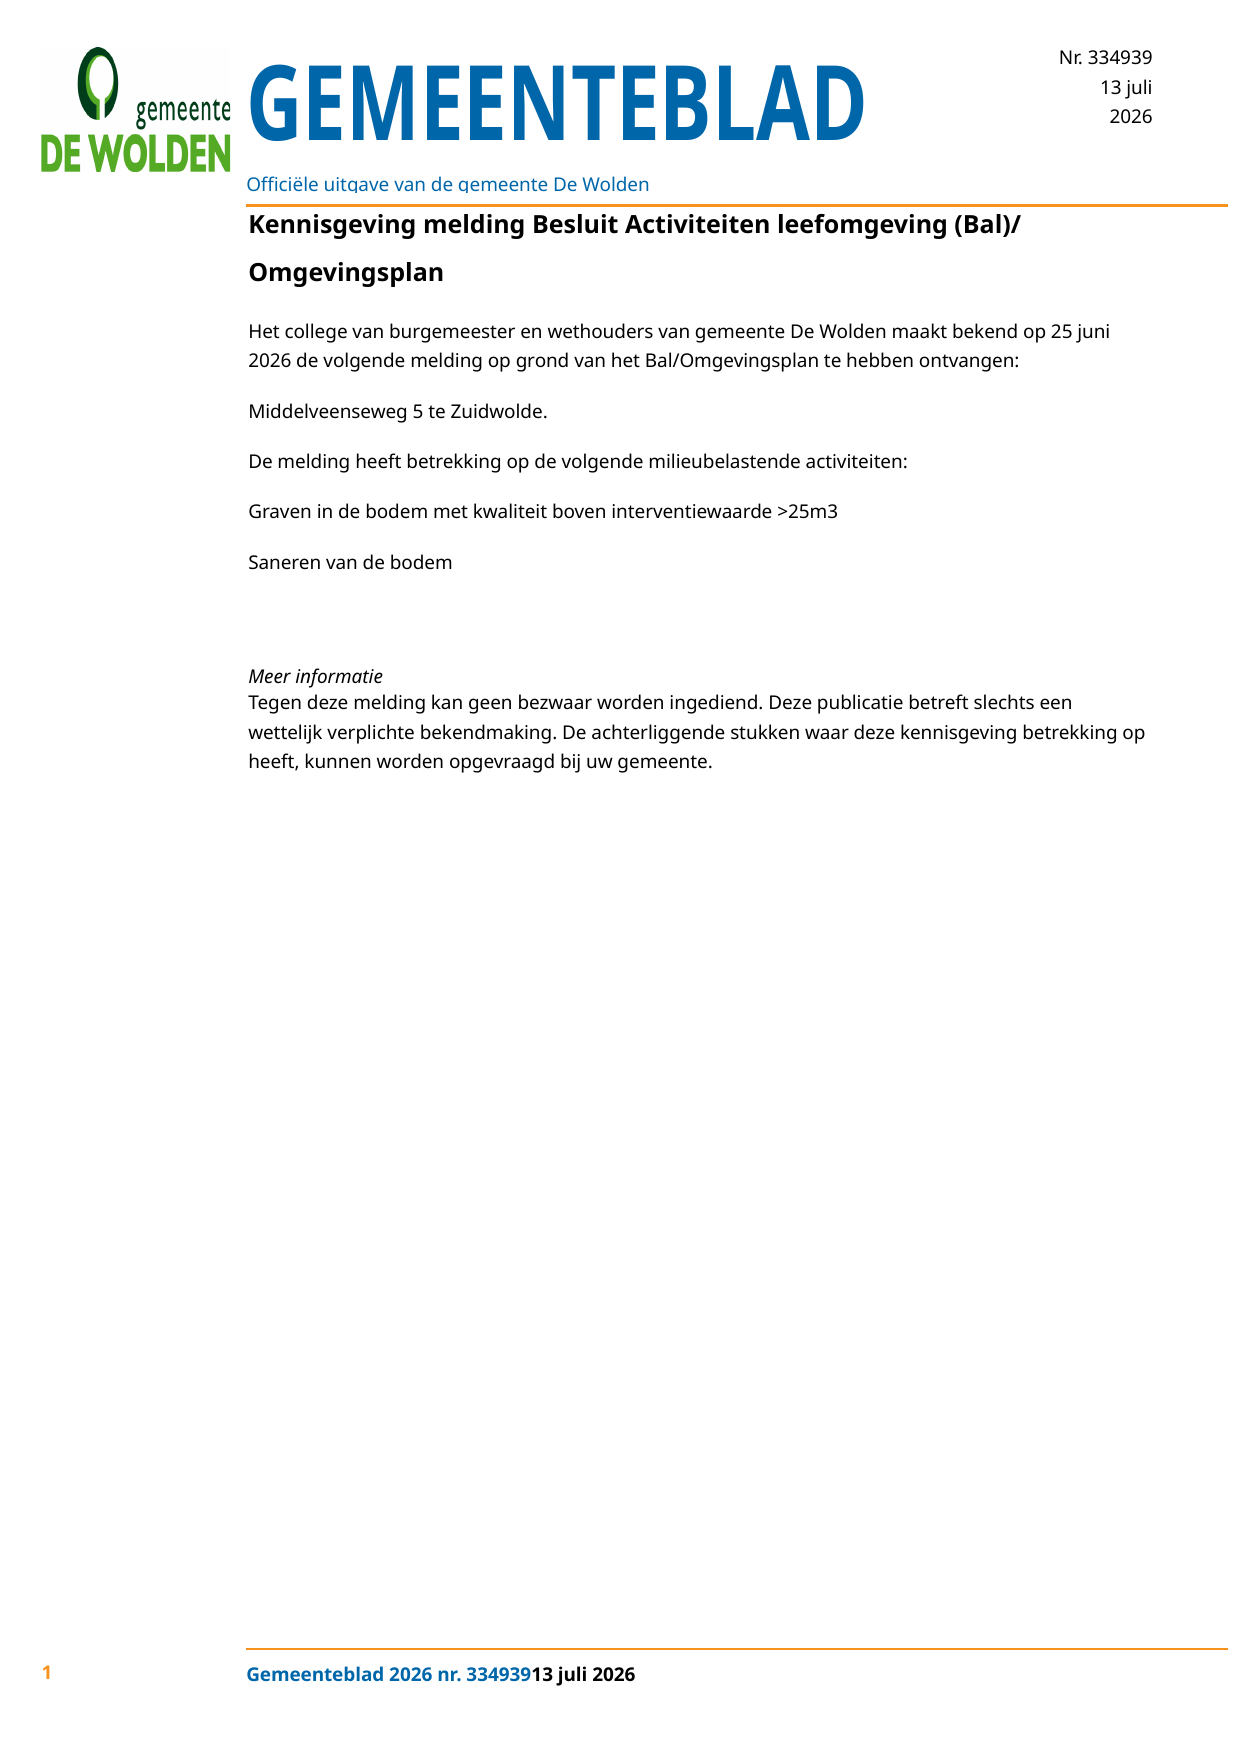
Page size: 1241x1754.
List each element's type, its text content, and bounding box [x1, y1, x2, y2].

picture [41, 47, 231, 172]
text Kennisgeving melding Besluit Activiteiten leefomgeving (Bal)/ Omgevingsplan [248, 207, 1152, 288]
text Saneren van de bodem [248, 549, 1152, 575]
text Meer informatie [248, 663, 1152, 689]
text Het college van burgemeester en wethouders van gemeente De Wolden maakt bekend op 25 juni 2026 de volgende melding op grond van het Bal/Omgevingsplan te hebben ontvangen: [248, 318, 1152, 373]
text Tegen deze melding kan geen bezwaar worden ingediend. Deze publicatie betreft slechts een wettelijk verplichte bekendmaking. De achterliggende stukken waar deze kennisgeving betrekking op heeft, kunnen worden opgevraagd bij uw gemeente. [248, 689, 1152, 774]
text Graven in de bodem met kwaliteit boven interventiewaarde >25m3 [248, 499, 1152, 524]
text Middelveenseweg 5 te Zuidwolde. [248, 398, 1152, 424]
text De melding heeft betrekking op de volgende milieubelastende activiteiten: [248, 448, 1152, 474]
